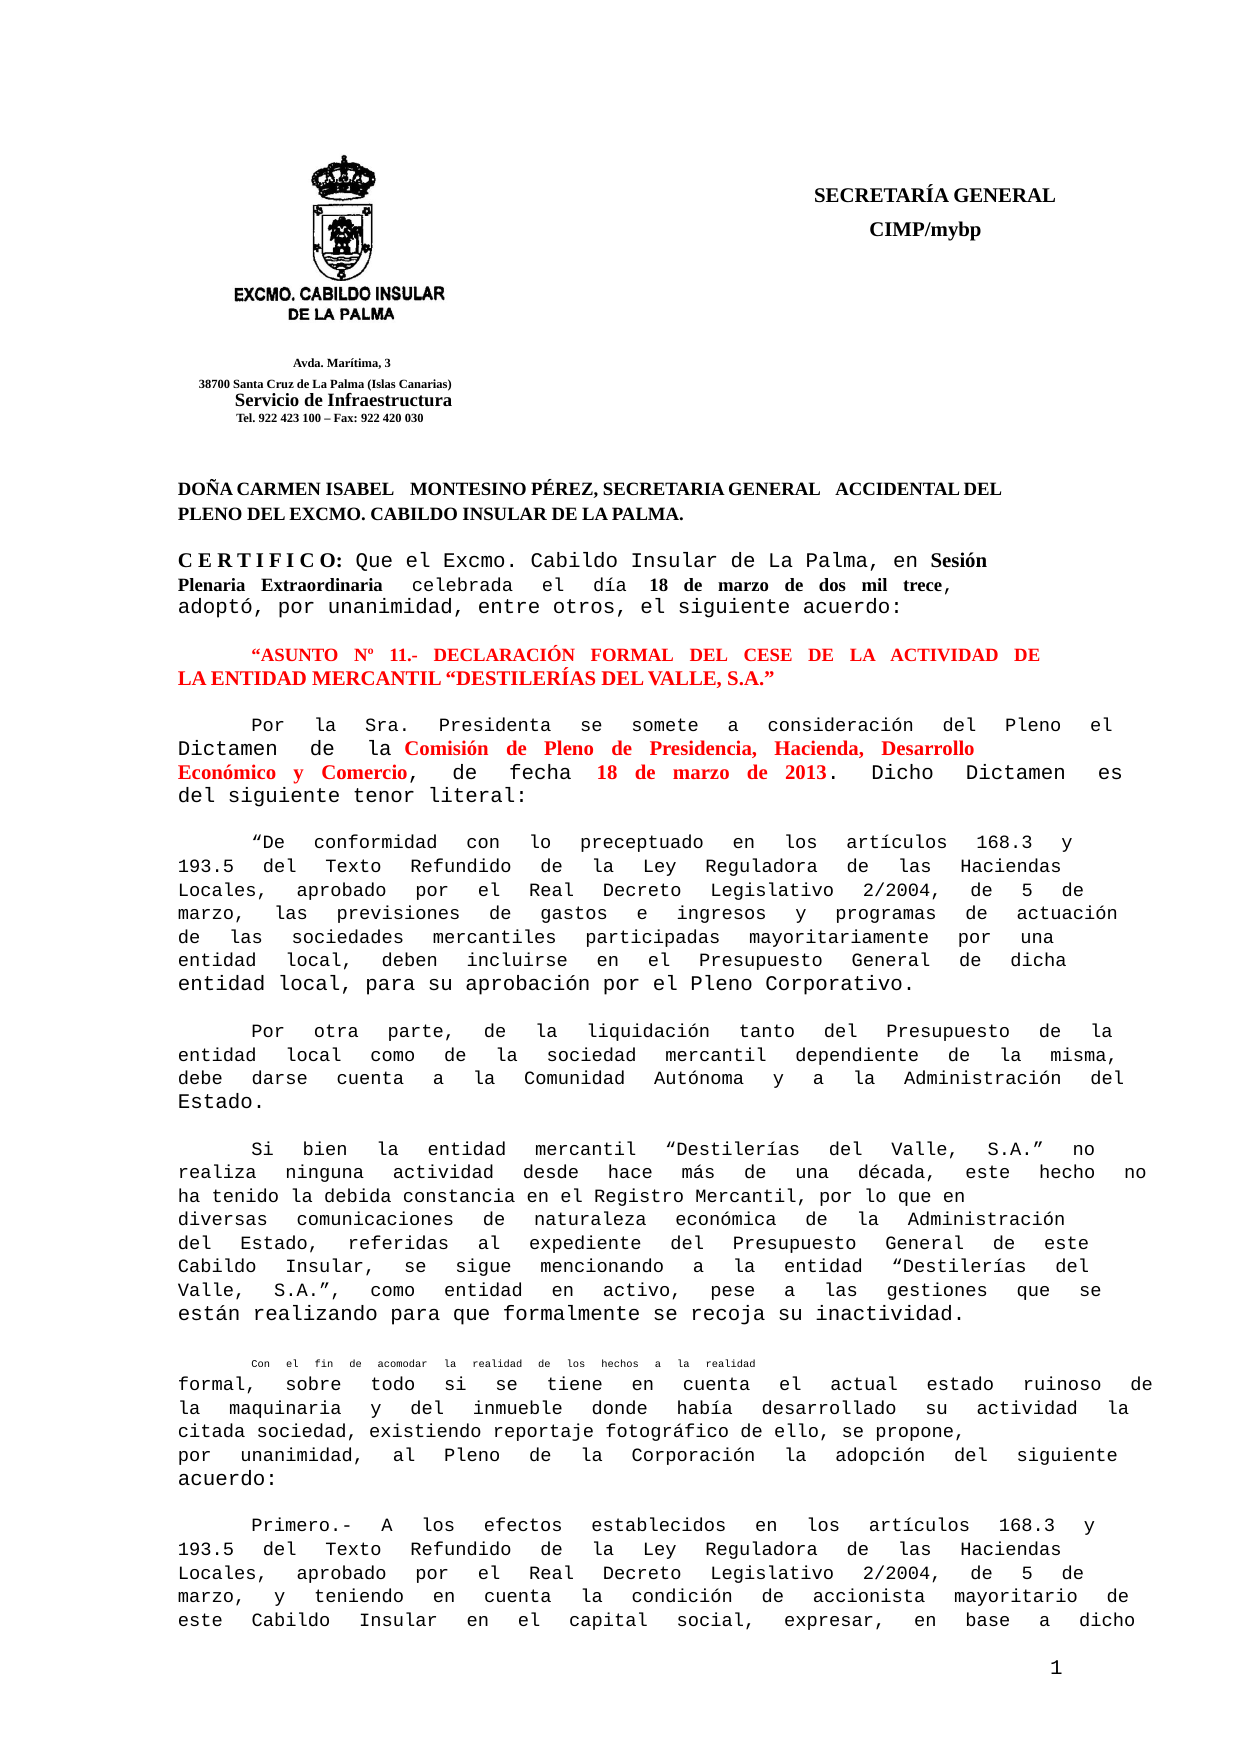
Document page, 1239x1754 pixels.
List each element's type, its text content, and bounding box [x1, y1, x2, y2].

text del Estado, referidas al expediente del Presupuesto General de este [178, 1231, 1225, 1254]
text la maquinaria y del inmueble donde había desarrollado su actividad la [178, 1396, 1225, 1419]
text Locales, aprobado por el Real Decreto Legislativo 2/2004, de 5 de [178, 1560, 1225, 1584]
text CIMP/mybp [864, 208, 1225, 244]
text Valle, S.A.”, como entidad en activo, pese a las gestiones que se [178, 1278, 1225, 1301]
text formal, sobre todo si se tiene en cuenta el actual estado ruinoso de [178, 1372, 1225, 1396]
text entidad local, deben incluirse en el Presupuesto General de dicha [178, 948, 1225, 971]
text 193.5 del Texto Refundido de la Ley Reguladora de las Haciendas [178, 854, 1225, 877]
text del siguiente tenor literal: [178, 784, 1225, 807]
text citada sociedad, existiendo reportaje fotográfico de ello, se propone, [178, 1419, 1225, 1443]
text por unanimidad, al Pleno de la Corporación la adopción del siguiente [178, 1443, 1225, 1466]
text entidad local como de la sociedad mercantil dependiente de la misma, [178, 1042, 1225, 1066]
text Estado. [178, 1089, 1225, 1113]
text realiza ninguna actividad desde hace más de una década, este hecho no [178, 1160, 1225, 1183]
text Dictamen de la Comisión de Pleno de Presidencia, Hacienda, Desarrollo [178, 736, 1225, 761]
text LA ENTIDAD MERCANTIL “DESTILERÍAS DEL VALLE, S.A.” [178, 667, 1225, 690]
text Primero.- A los efectos establecidos en los artículos 168.3 y [251, 1512, 1225, 1537]
picture [215, 150, 456, 346]
text 38700 Santa Cruz de La Palma (Islas Canarias) [198, 374, 814, 392]
text Económico y Comercio, de fecha 18 de marzo de 2013. Dicho Dictamen es [178, 761, 1225, 784]
text debe darse cuenta a la Comunidad Autónoma y a la Administración del [178, 1066, 1225, 1089]
text de las sociedades mercantiles participadas mayoritariamente por una [178, 924, 1225, 948]
text ha tenido la debida constancia en el Registro Mercantil, por lo que en [178, 1183, 1225, 1207]
text 1 [1050, 1653, 1225, 1679]
text Plenaria Extraordinaria celebrada el día 18 de marzo de dos mil trece, [178, 572, 1225, 596]
text Cabildo Insular, se sigue mencionando a la entidad “Destilerías del [178, 1254, 1225, 1278]
text Con el fin de acomodar la realidad de los hechos a la realidad [251, 1347, 1225, 1372]
text DOÑA CARMEN ISABEL MONTESINO PÉREZ, SECRETARIA GENERAL ACCIDENTAL DEL [178, 470, 1225, 502]
text adoptó, por unanimidad, entre otros, el siguiente acuerdo: [178, 596, 1225, 618]
text Por otra parte, de la liquidación tanto del Presupuesto de la [251, 1017, 1225, 1042]
text están realizando para que formalmente se recoja su inactividad. [178, 1301, 1225, 1325]
text C E R T I F I C O: Que el Excmo. Cabildo Insular de La Palma, en Sesión [178, 547, 1225, 572]
text marzo, y teniendo en cuenta la condición de accionista mayoritario de [178, 1584, 1225, 1607]
text Por la Sra. Presidenta se somete a consideración del Pleno el [251, 712, 1225, 736]
text Servicio de Infraestructura [196, 392, 814, 410]
text “De conformidad con lo preceptuado en los artículos 168.3 y [251, 829, 1225, 854]
text Avda. Marítima, 3 [293, 342, 814, 374]
text acuerdo: [178, 1466, 1225, 1490]
text 193.5 del Texto Refundido de la Ley Reguladora de las Haciendas [178, 1537, 1225, 1560]
text marzo, las previsiones de gastos e ingresos y programas de actuación [178, 901, 1225, 924]
text Tel. 922 423 100 – Fax: 922 420 030 [236, 410, 1225, 425]
text diversas comunicaciones de naturaleza económica de la Administración [178, 1207, 1225, 1231]
text este Cabildo Insular en el capital social, expresar, en base a dicho [178, 1607, 1225, 1631]
text “ASUNTO Nº 11.- DECLARACIÓN FORMAL DEL CESE DE LA ACTIVIDAD DE [251, 640, 1225, 667]
text Si bien la entidad mercantil “Destilerías del Valle, S.A.” no [251, 1135, 1225, 1160]
text PLENO DEL EXCMO. CABILDO INSULAR DE LA PALMA. [178, 502, 1225, 525]
text SECRETARÍA GENERAL [814, 180, 1225, 208]
text entidad local, para su aprobación por el Pleno Corporativo. [178, 971, 1225, 995]
text Locales, aprobado por el Real Decreto Legislativo 2/2004, de 5 de [178, 877, 1225, 901]
